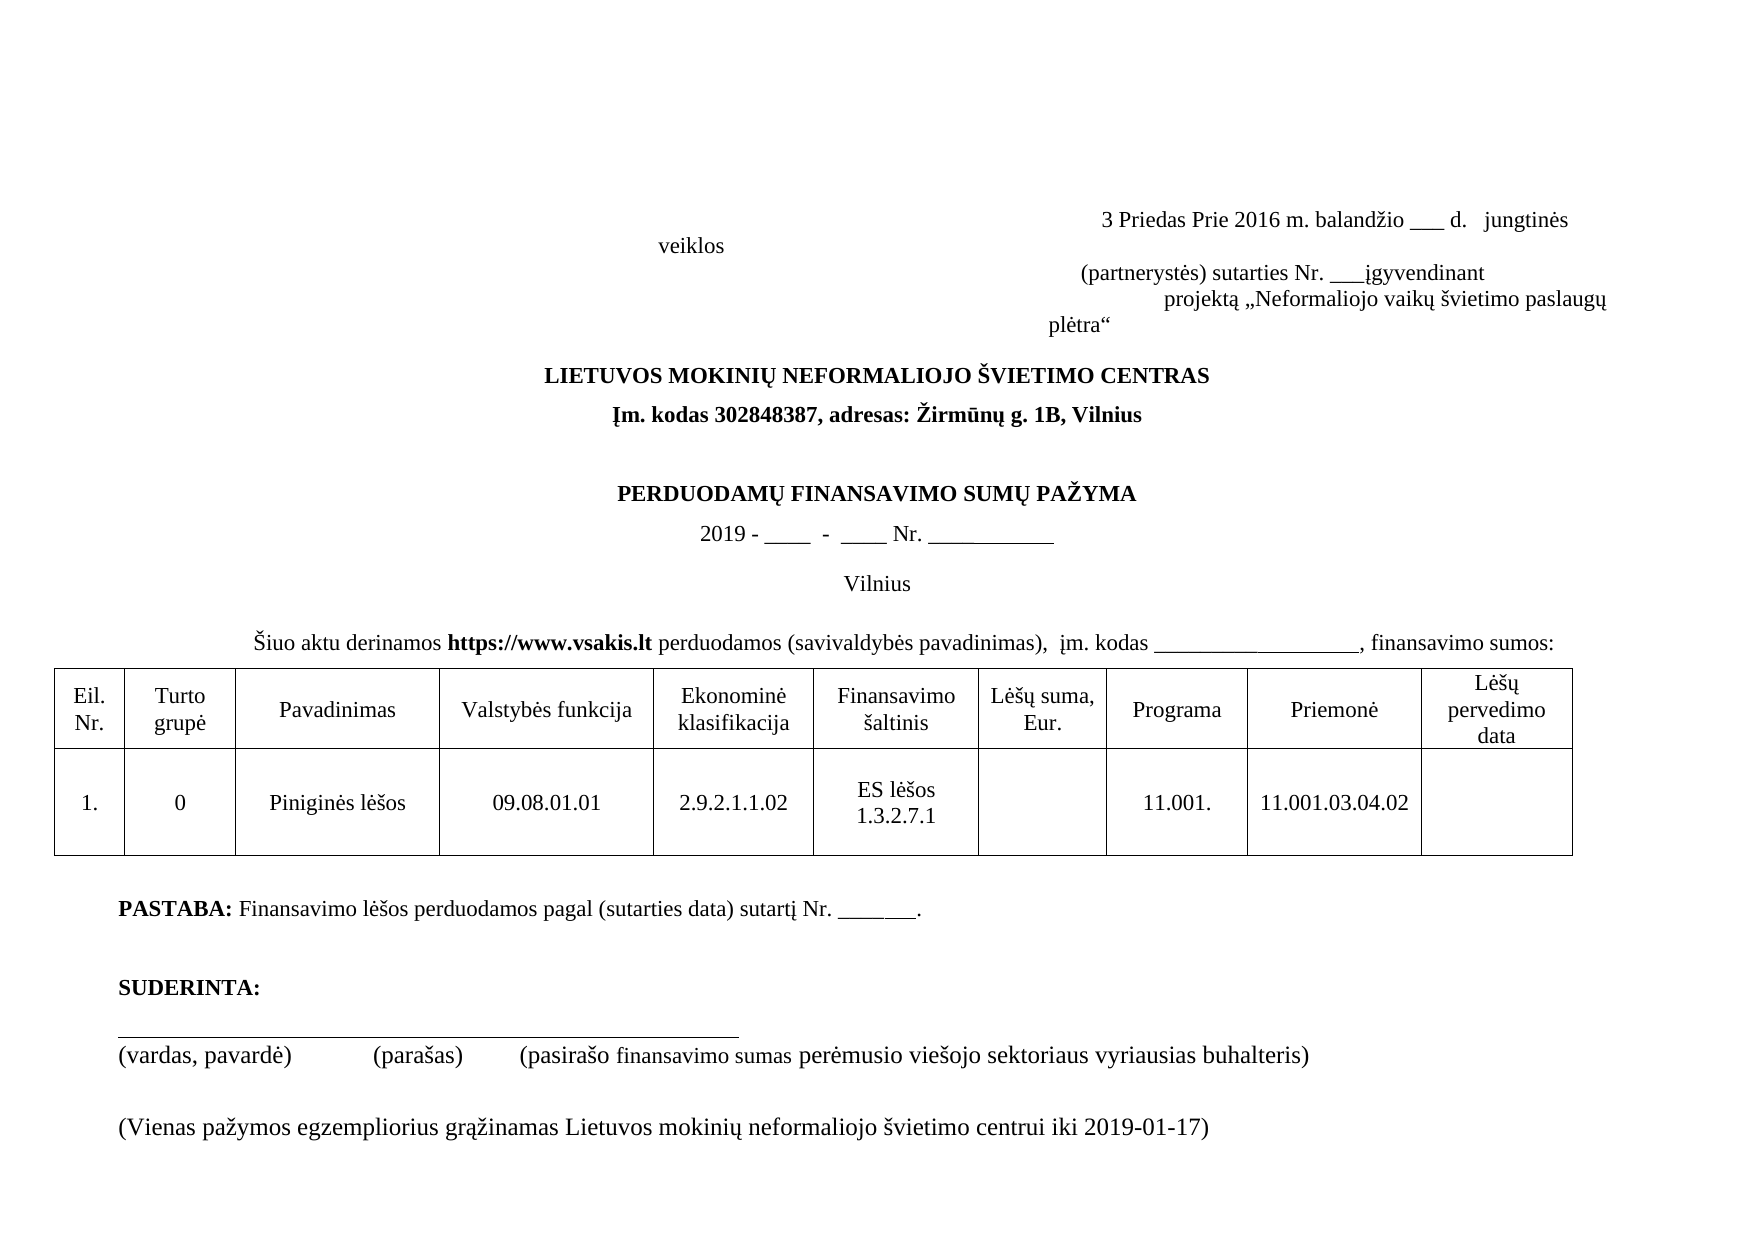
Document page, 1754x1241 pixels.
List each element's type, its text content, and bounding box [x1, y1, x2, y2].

table_cell 1. [55, 749, 124, 855]
text 3 Priedas Prie 2016 m. balandžio ___ d. jungtinės veiklos [658, 206, 1636, 259]
text PASTABA: Finansavimo lėšos perduodamos pagal (sutarties data) sutartį Nr. ____ . [118, 895, 1636, 922]
text PERDUODAMŲ FINANSAVIMO SUMŲ PAŽYMA [118, 480, 1636, 507]
table_header Programa [1107, 669, 1247, 748]
table_header Eil. Nr. [55, 669, 124, 748]
text Vilnius [118, 570, 1636, 596]
table_cell 11.001. [1107, 749, 1247, 855]
table_cell 09.08.01.01 [440, 749, 653, 855]
text LIETUVOS MOKINIŲ NEFORMALIOJO ŠVIETIMO CENTRAS [118, 362, 1636, 388]
table_cell 0 [125, 749, 235, 855]
table_header Finansavimo šaltinis [814, 669, 978, 748]
text SUDERINTA: [118, 974, 1636, 1001]
table_header Pavadinimas [236, 669, 439, 748]
table_cell [1422, 749, 1572, 855]
table_cell Piniginės lėšos [236, 749, 439, 855]
table_cell [979, 749, 1106, 855]
text Šiuo aktu derinamos https://www.vsakis.lt perduodamos (savivaldybės pavadinimas), įm. kodas _________ , finansavimo sumos: [118, 629, 1636, 655]
table_header Valstybės funkcija [440, 669, 653, 748]
text 2019 - ____ - ____ Nr. ____ [118, 520, 1636, 546]
text (partnerystės) sutarties Nr. ___įgyvendinant [523, 259, 1636, 285]
table_header Turto grupė [125, 669, 235, 748]
text (Vienas pažymos egzempliorius grąžinamas Lietuvos mokinių neformaliojo švietimo centrui iki 2019-01-17) [118, 1112, 1636, 1141]
table_header Lėšų suma, Eur. [979, 669, 1106, 748]
table_cell ES lėšos 1.3.2.7.1 [814, 749, 978, 855]
table_header Lėšų pervedimo data [1422, 669, 1572, 748]
text Įm. kodas 302848387, adresas: Žirmūnų g. 1B, Vilnius [118, 401, 1636, 428]
table_cell 2.9.2.1.1.02 [654, 749, 813, 855]
table_header Priemonė [1248, 669, 1421, 748]
text projektą „Neformaliojo vaikų švietimo paslaugų plėtra“ [523, 285, 1636, 338]
text (vardas, pavardė) (parašas) (pasirašo finansavimo sumas perėmusio viešojo sektoriaus vyriausias buhalteris) [118, 1040, 1636, 1069]
table_header Ekonominė klasifikacija [654, 669, 813, 748]
table_cell 11.001.03.04.02 [1248, 749, 1421, 855]
